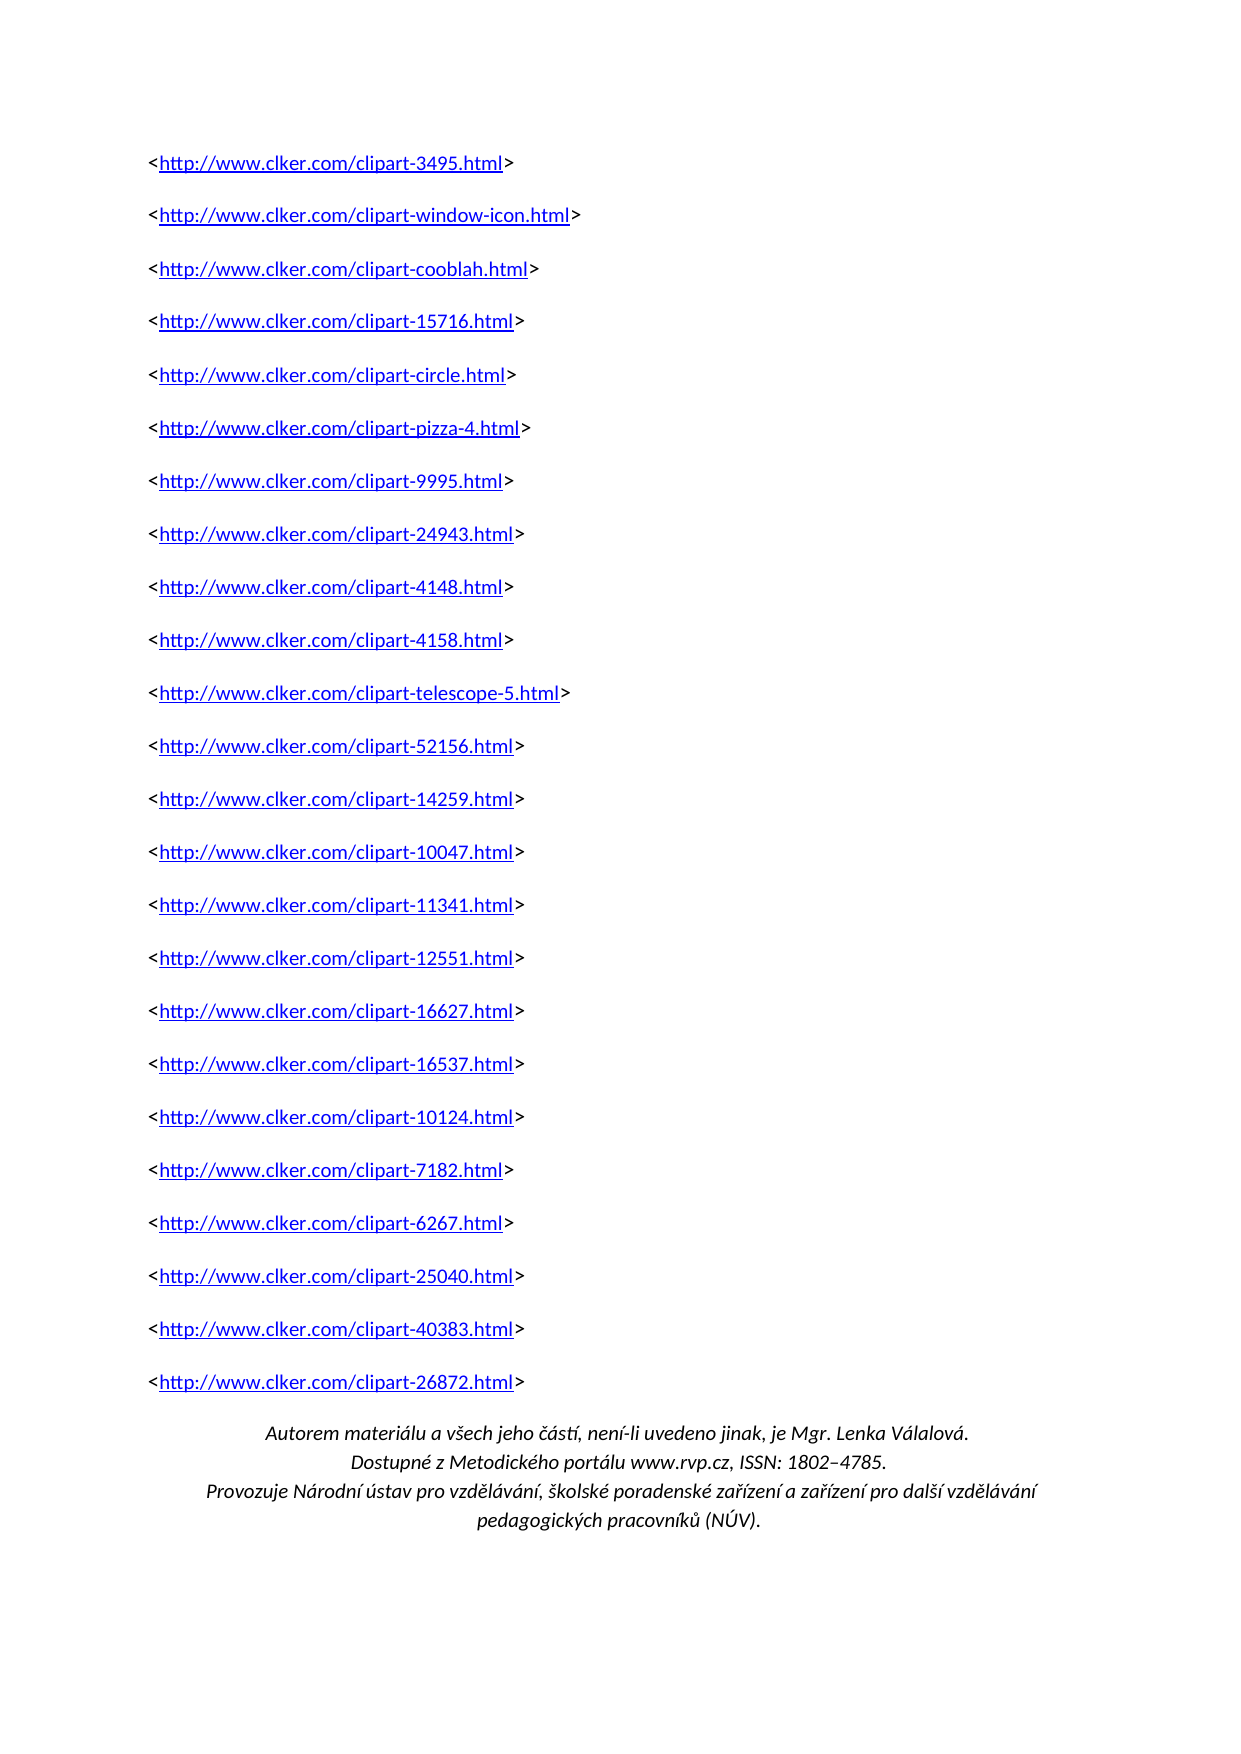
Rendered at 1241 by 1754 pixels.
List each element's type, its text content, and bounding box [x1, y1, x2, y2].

text <http://www.clker.com/clipart-12551.html> [148, 943, 1093, 971]
text <http://www.clker.com/clipart-4158.html> [148, 625, 1093, 653]
text <http://www.clker.com/clipart-25040.html> [148, 1261, 1093, 1289]
text <http://www.clker.com/clipart-pizza-4.html> [148, 413, 1093, 441]
text <http://www.clker.com/clipart-16537.html> [148, 1049, 1093, 1077]
text <http://www.clker.com/clipart-circle.html> [148, 360, 1093, 388]
text <http://www.clker.com/clipart-10124.html> [148, 1102, 1093, 1130]
text <http://www.clker.com/clipart-cooblah.html> [148, 254, 1093, 282]
text <http://www.clker.com/clipart-24943.html> [148, 519, 1093, 547]
text <http://www.clker.com/clipart-7182.html> [148, 1155, 1093, 1183]
text <http://www.clker.com/clipart-3495.html> [148, 148, 1093, 176]
text <http://www.clker.com/clipart-15716.html> [148, 307, 1093, 335]
text <http://www.clker.com/clipart-16627.html> [148, 996, 1093, 1024]
text <http://www.clker.com/clipart-4148.html> [148, 572, 1093, 600]
text <http://www.clker.com/clipart-26872.html> [148, 1367, 1093, 1395]
text <http://www.clker.com/clipart-14259.html> [148, 784, 1093, 812]
text <http://www.clker.com/clipart-10047.html> [148, 837, 1093, 865]
text <http://www.clker.com/clipart-40383.html> [148, 1314, 1093, 1342]
text <http://www.clker.com/clipart-6267.html> [148, 1208, 1093, 1236]
text <http://www.clker.com/clipart-9995.html> [148, 466, 1093, 494]
text <http://www.clker.com/clipart-52156.html> [148, 731, 1093, 759]
text <http://www.clker.com/clipart-11341.html> [148, 890, 1093, 918]
text <http://www.clker.com/clipart-telescope-5.html> [148, 678, 1093, 706]
text <http://www.clker.com/clipart-window-icon.html> [148, 201, 1093, 229]
text Autorem materiálu a všech jeho částí, není-li uvedeno jinak, je Mgr. Lenka Válalová. Dostupné z Metodického portálu www.rvp.cz, ISSN: 1802–4785. Provozuje Národní ústav pro vzdělávání, školské poradenské zařízení a zařízení pro další vzdělávání pedagogických pracovníků (NÚV). [148, 1420, 1093, 1533]
